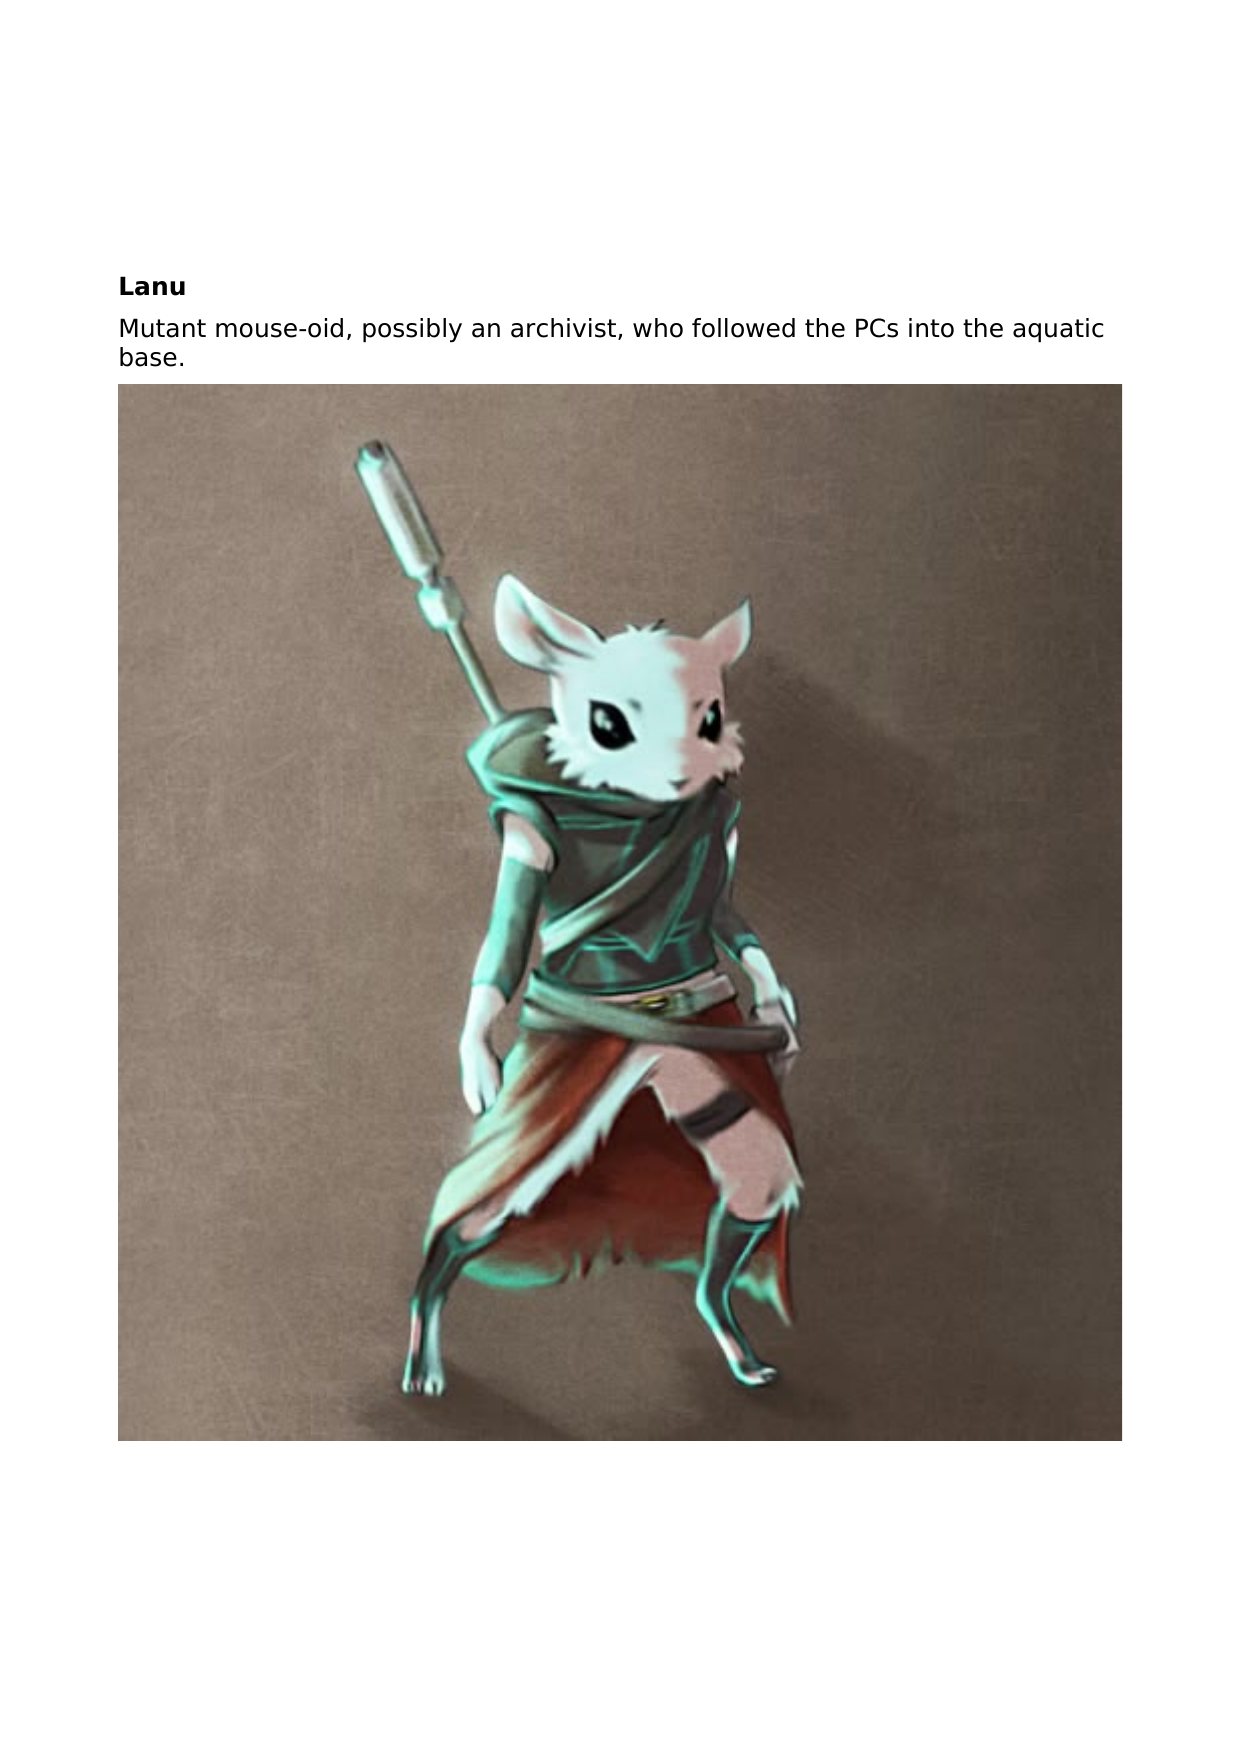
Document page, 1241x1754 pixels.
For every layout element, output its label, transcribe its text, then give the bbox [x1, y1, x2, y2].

subtitle Lanu [118, 272, 1122, 301]
text Mutant mouse-oid, possibly an archivist, who followed the PCs into the aquatic base. [118, 314, 1122, 372]
picture [118, 384, 1123, 1441]
